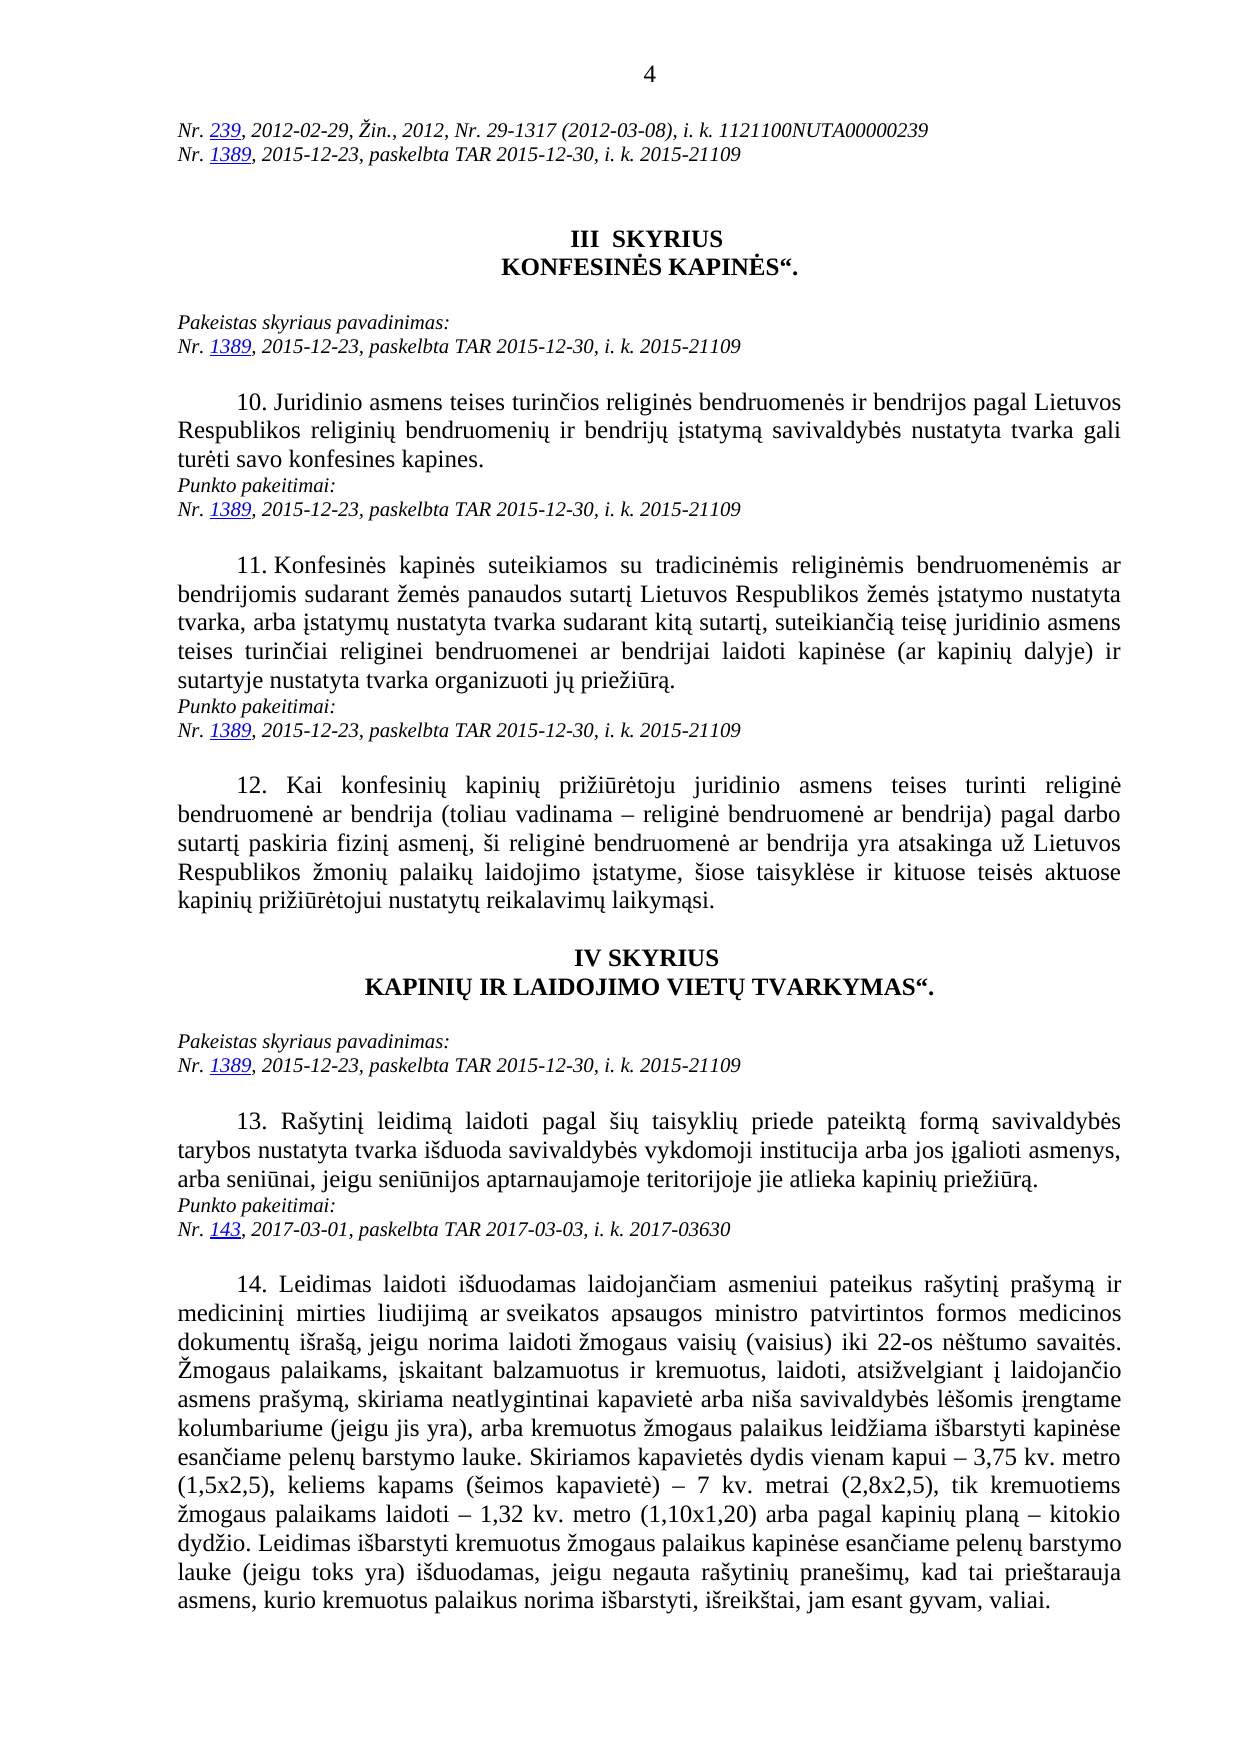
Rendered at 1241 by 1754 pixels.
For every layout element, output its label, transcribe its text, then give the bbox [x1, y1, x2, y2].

text Nr. 1389, 2015-12-23, paskelbta TAR 2015-12-30, i. k. 2015-21109 [177, 497, 1122, 521]
text Nr. 1389, 2015-12-23, paskelbta TAR 2015-12-30, i. k. 2015-21109 [177, 334, 1122, 358]
text Pakeistas skyriaus pavadinimas: [177, 310, 1122, 334]
text 11. Konfesinės kapinės suteikiamos su tradicinėmis religinėmis bendruomenėmis ar bendrijomis sudarant žemės panaudos sutartį Lietuvos Respublikos žemės įstatymo nustatyta tvarka, arba įstatymų nustatyta tvarka sudarant kitą sutartį, suteikiančią teisę juridinio asmens teises turinčiai religinei bendruomenei ar bendrijai laidoti kapinėse (ar kapinių dalyje) ir sutartyje nustatyta tvarka organizuoti jų priežiūrą. [177, 550, 1122, 694]
text Nr. 143, 2017-03-01, paskelbta TAR 2017-03-03, i. k. 2017-03630 [177, 1217, 1122, 1241]
text Pakeistas skyriaus pavadinimas: [177, 1029, 1122, 1053]
text 12. Kai konfesinių kapinių prižiūrėtoju juridinio asmens teises turinti religinė bendruomenė ar bendrija (toliau vadinama – religinė bendruomenė ar bendrija) pagal darbo sutartį paskiria fizinį asmenį, ši religinė bendruomenė ar bendrija yra atsakinga už Lietuvos Respublikos žmonių palaikų laidojimo įstatyme, šiose taisyklėse ir kituose teisės aktuose kapinių prižiūrėtojui nustatytų reikalavimų laikymąsi. [177, 771, 1122, 914]
text 13. Rašytinį leidimą laidoti pagal šių taisyklių priede pateiktą formą savivaldybės tarybos nustatyta tvarka išduoda savivaldybės vykdomoji institucija arba jos įgalioti asmenys, arba seniūnai, jeigu seniūnijos aptarnaujamoje teritorijoje jie atlieka kapinių priežiūrą. [177, 1106, 1122, 1192]
text IV SKYRIUS KAPINIŲ IR LAIDOJIMO VIETŲ TVARKYMAS“. [177, 943, 1122, 1001]
text 10. Juridinio asmens teises turinčios religinės bendruomenės ir bendrijos pagal Lietuvos Respublikos religinių bendruomenių ir bendrijų įstatymą savivaldybės nustatyta tvarka gali turėti savo konfesines kapines. [177, 387, 1122, 473]
text Punkto pakeitimai: [177, 473, 1122, 497]
text Punkto pakeitimai: [177, 694, 1122, 718]
text Nr. 1389, 2015-12-23, paskelbta TAR 2015-12-30, i. k. 2015-21109 [177, 142, 1122, 166]
text 14. Leidimas laidoti išduodamas laidojančiam asmeniui pateikus rašytinį prašymą ir medicininį mirties liudijimą ar sveikatos apsaugos ministro patvirtintos formos medicinos dokumentų išrašą, jeigu norima laidoti žmogaus vaisių (vaisius) iki 22-os nėštumo savaitės. Žmogaus palaikams, įskaitant balzamuotus ir kremuotus, laidoti, atsižvelgiant į laidojančio asmens prašymą, skiriama neatlygintinai kapavietė arba niša savivaldybės lėšomis įrengtame kolumbariume (jeigu jis yra), arba kremuotus žmogaus palaikus leidžiama išbarstyti kapinėse esančiame pelenų barstymo lauke. Skiriamos kapavietės dydis vienam kapui – 3,75 kv. metro (1,5x2,5), keliems kapams (šeimos kapavietė) – 7 kv. metrai (2,8x2,5), tik kremuotiems žmogaus palaikams laidoti – 1,32 kv. metro (1,10x1,20) arba pagal kapinių planą – kitokio dydžio. Leidimas išbarstyti kremuotus žmogaus palaikus kapinėse esančiame pelenų barstymo lauke (jeigu toks yra) išduodamas, jeigu negauta rašytinių pranešimų, kad tai prieštarauja asmens, kurio kremuotus palaikus norima išbarstyti, išreikštai, jam esant gyvam, valiai. [177, 1269, 1122, 1614]
text III SKYRIUS KONFESINĖS KAPINĖS“. [177, 224, 1122, 281]
text Nr. 1389, 2015-12-23, paskelbta TAR 2015-12-30, i. k. 2015-21109 [177, 718, 1122, 742]
text Nr. 1389, 2015-12-23, paskelbta TAR 2015-12-30, i. k. 2015-21109 [177, 1053, 1122, 1077]
text Nr. 239, 2012-02-29, Žin., 2012, Nr. 29-1317 (2012-03-08), i. k. 1121100NUTA00000239 [177, 118, 1122, 142]
text Punkto pakeitimai: [177, 1192, 1122, 1217]
